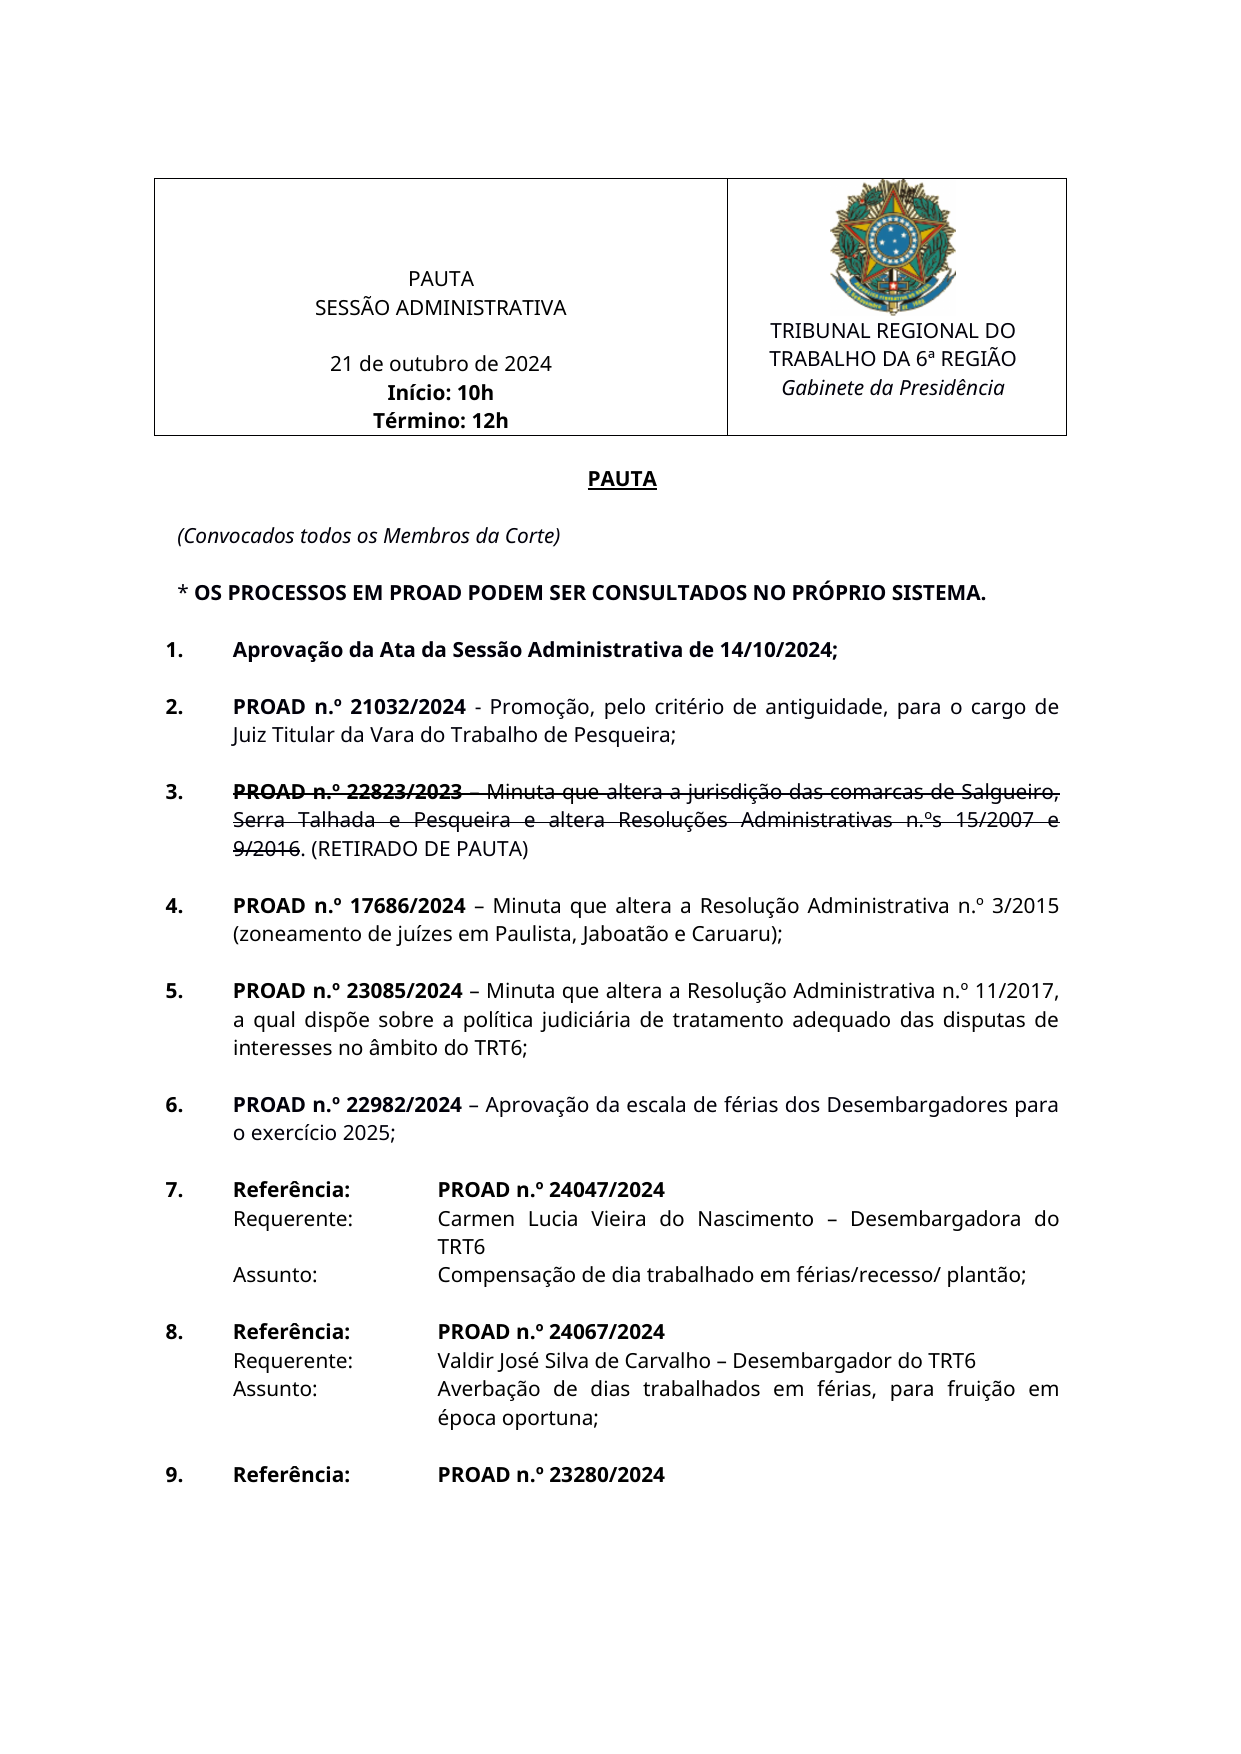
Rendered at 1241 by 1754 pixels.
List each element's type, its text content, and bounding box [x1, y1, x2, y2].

table_cell 9. [154, 1460, 222, 1494]
text (Convocados todos os Membros da Corte) [177, 521, 1063, 550]
table_cell 5. [154, 976, 222, 1090]
table_cell Assunto: [222, 1374, 426, 1460]
table_header 1. [154, 635, 222, 692]
table_cell Averbação de dias trabalhados em férias, para fruição em época oportuna; [426, 1374, 1072, 1460]
table_cell 8. [154, 1318, 222, 1460]
table_cell Referência: [222, 1460, 426, 1494]
picture [830, 179, 956, 316]
table_cell 4. [154, 891, 222, 976]
list PAUTA [177, 464, 1067, 493]
table_cell Assunto: [222, 1261, 426, 1317]
table_cell PROAD n.º 22982/2024 – Aprovação da escala de férias dos Desembargadores para o exercício 2025; [222, 1090, 1072, 1175]
table_header Aprovação da Ata da Sessão Administrativa de 14/10/2024; [222, 635, 1072, 692]
table_cell 2. [154, 692, 222, 777]
table_cell 7. [154, 1175, 222, 1317]
table_cell PROAD n.º 23280/2024 [426, 1460, 1072, 1494]
table_cell Requerente: [222, 1346, 426, 1374]
table_header PAUTA SESSÃO ADMINISTRATIVA 21 de outubro de 2024 Início: 10h Término: 12h [155, 179, 727, 435]
table_cell 6. [154, 1090, 222, 1175]
table_cell PROAD n.º 23085/2024 – Minuta que altera a Resolução Administrativa n.º 11/2017, a qual dispõe sobre a política judiciária de tratamento adequado das disputas de interesses no âmbito do TRT6; [222, 976, 1072, 1090]
table_cell Valdir José Silva de Carvalho – Desembargador do TRT6 [426, 1346, 1072, 1374]
table_cell PROAD n.º 22823/2023 – Minuta que altera a jurisdição das comarcas de Salgueiro, Serra Talhada e Pesqueira e altera Resoluções Administrativas n.ºs 15/2007 e 9/2016. (RETIRADO DE PAUTA) [222, 777, 1072, 891]
table_header TRIBUNAL REGIONAL DO TRABALHO DA 6ª REGIÃO Gabinete da Presidência [728, 179, 1066, 435]
table_cell Carmen Lucia Vieira do Nascimento – Desembargadora do TRT6 [426, 1204, 1072, 1261]
table_cell Referência: [222, 1175, 426, 1204]
table_cell 3. [154, 777, 222, 891]
table_cell PROAD n.º 21032/2024 - Promoção, pelo critério de antiguidade, para o cargo de Juiz Titular da Vara do Trabalho de Pesqueira; [222, 692, 1072, 777]
table_cell PROAD n.º 24047/2024 [426, 1175, 1072, 1204]
text * OS PROCESSOS EM PROAD PODEM SER CONSULTADOS NO PRÓPRIO SISTEMA. [177, 578, 1152, 607]
table_cell PROAD n.º 24067/2024 [426, 1318, 1072, 1346]
table_cell Requerente: [222, 1204, 426, 1261]
table_cell PROAD n.º 17686/2024 – Minuta que altera a Resolução Administrativa n.º 3/2015 (zoneamento de juízes em Paulista, Jaboatão e Caruaru); [222, 891, 1072, 976]
table_cell Compensação de dia trabalhado em férias/recesso/ plantão; [426, 1261, 1072, 1317]
table_cell Referência: [222, 1318, 426, 1346]
